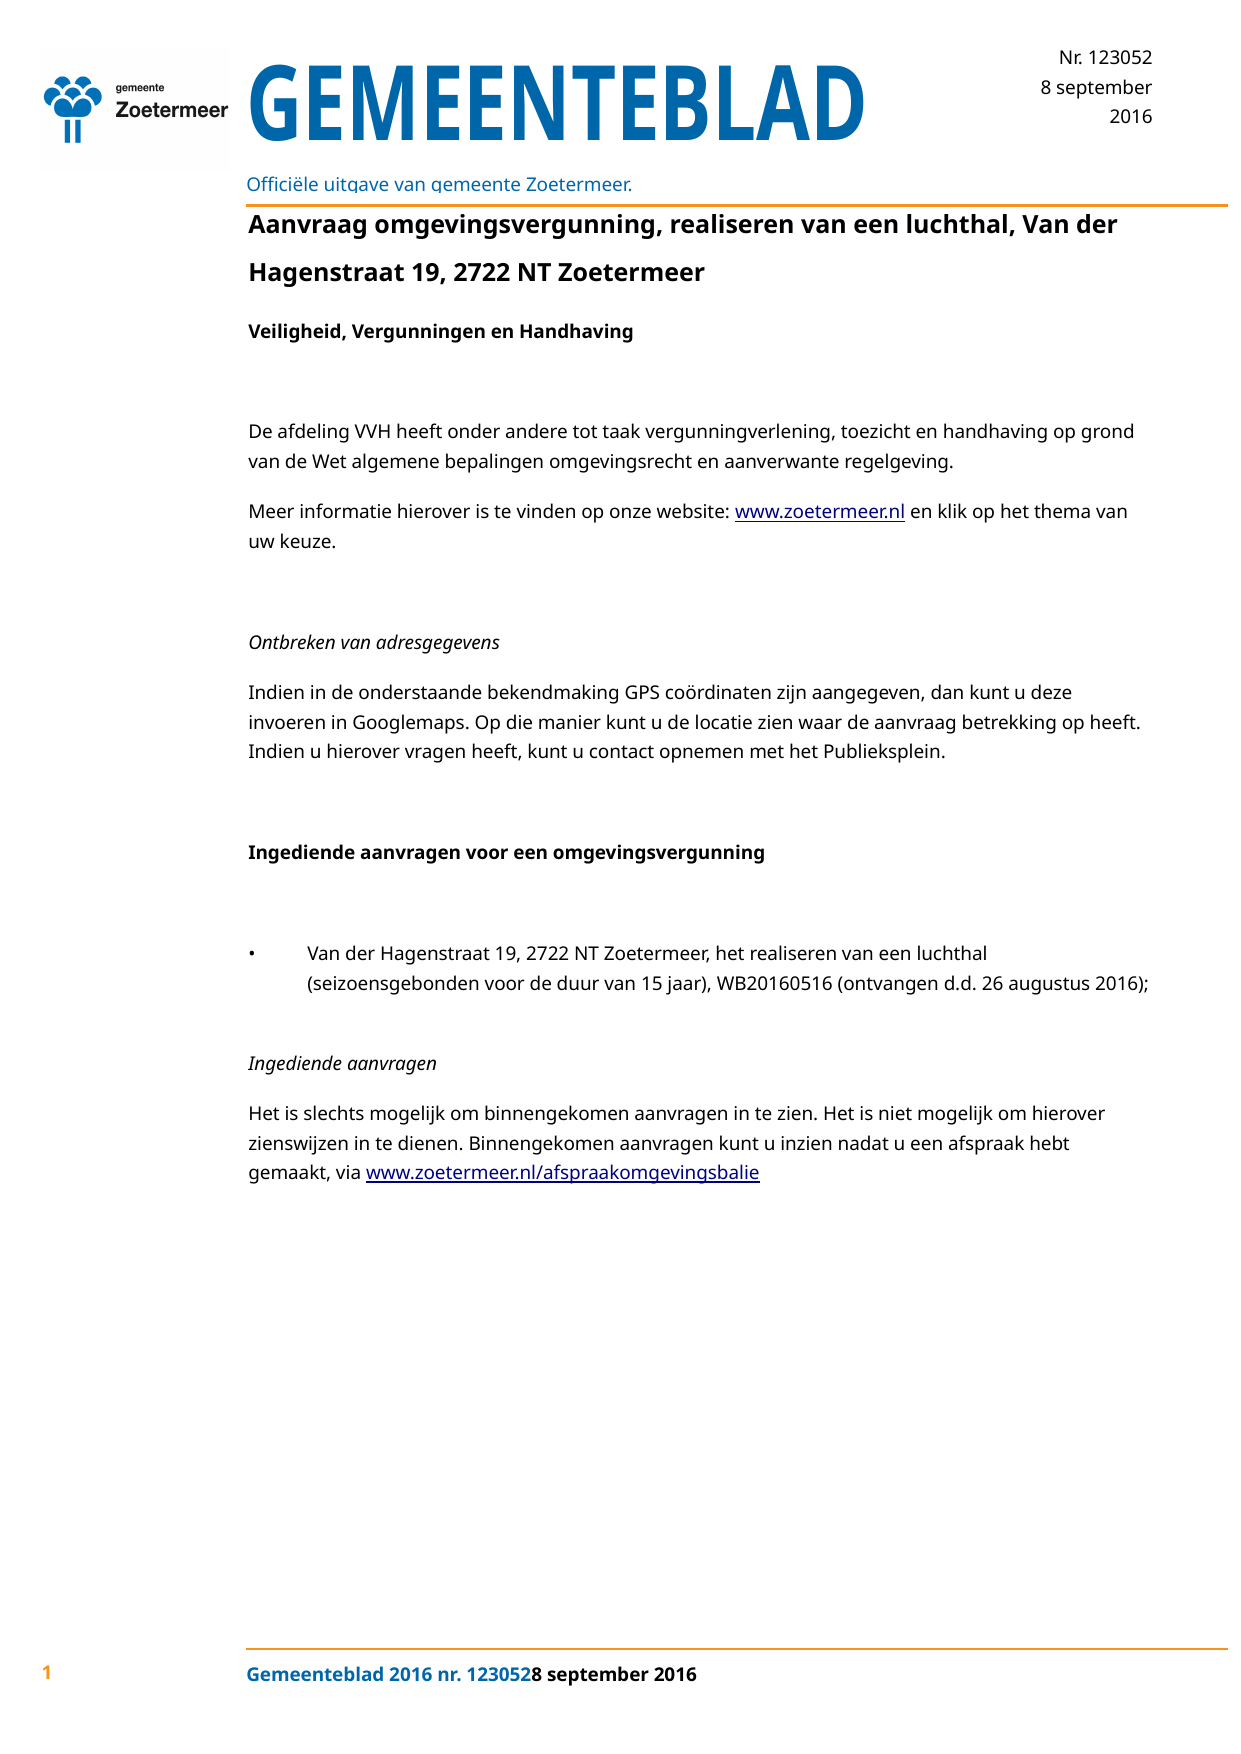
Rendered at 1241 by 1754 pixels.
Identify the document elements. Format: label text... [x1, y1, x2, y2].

text Meer informatie hierover is te vinden op onze website: www.zoetermeer.nl en klik op het thema van uw keuze. [248, 499, 1152, 554]
text Aanvraag omgevingsvergunning, realiseren van een luchthal, Van der Hagenstraat 19, 2722 NT Zoetermeer [248, 207, 1152, 288]
text Ontbreken van adresgegevens [248, 629, 1152, 655]
text Ingediende aanvragen voor een omgevingsvergunning [248, 839, 1152, 865]
text Veiligheid, Vergunningen en Handhaving [248, 318, 1152, 344]
text Ingediende aanvragen [248, 1050, 1152, 1076]
text De afdeling VVH heeft onder andere tot taak vergunningverlening, toezicht en handhaving op grond van de Wet algemene bepalingen omgevingsrecht en aanverwante regelgeving. [248, 419, 1152, 474]
text Het is slechts mogelijk om binnengekomen aanvragen in te zien. Het is niet mogelijk om hierover zienswijzen in te dienen. Binnengekomen aanvragen kunt u inzien nadat u een afspraak hebt gemaakt, via www.zoetermeer.nl/afspraakomgevingsbalie [248, 1100, 1152, 1185]
text Indien in de onderstaande bekendmaking GPS coördinaten zijn aangegeven, dan kunt u deze invoeren in Googlemaps. Op die manier kunt u de locatie zien waar de aanvraag betrekking op heeft. Indien u hierover vragen heeft, kunt u contact opnemen met het Publieksplein. [248, 679, 1152, 764]
list Van der Hagenstraat 19, 2722 NT Zoetermeer, het realiseren van een luchthal (seizoensgebonden voor de duur van 15 jaar), WB20160516 (ontvangen d.d. 26 augustus 2016); [248, 940, 1152, 996]
picture [41, 47, 231, 172]
